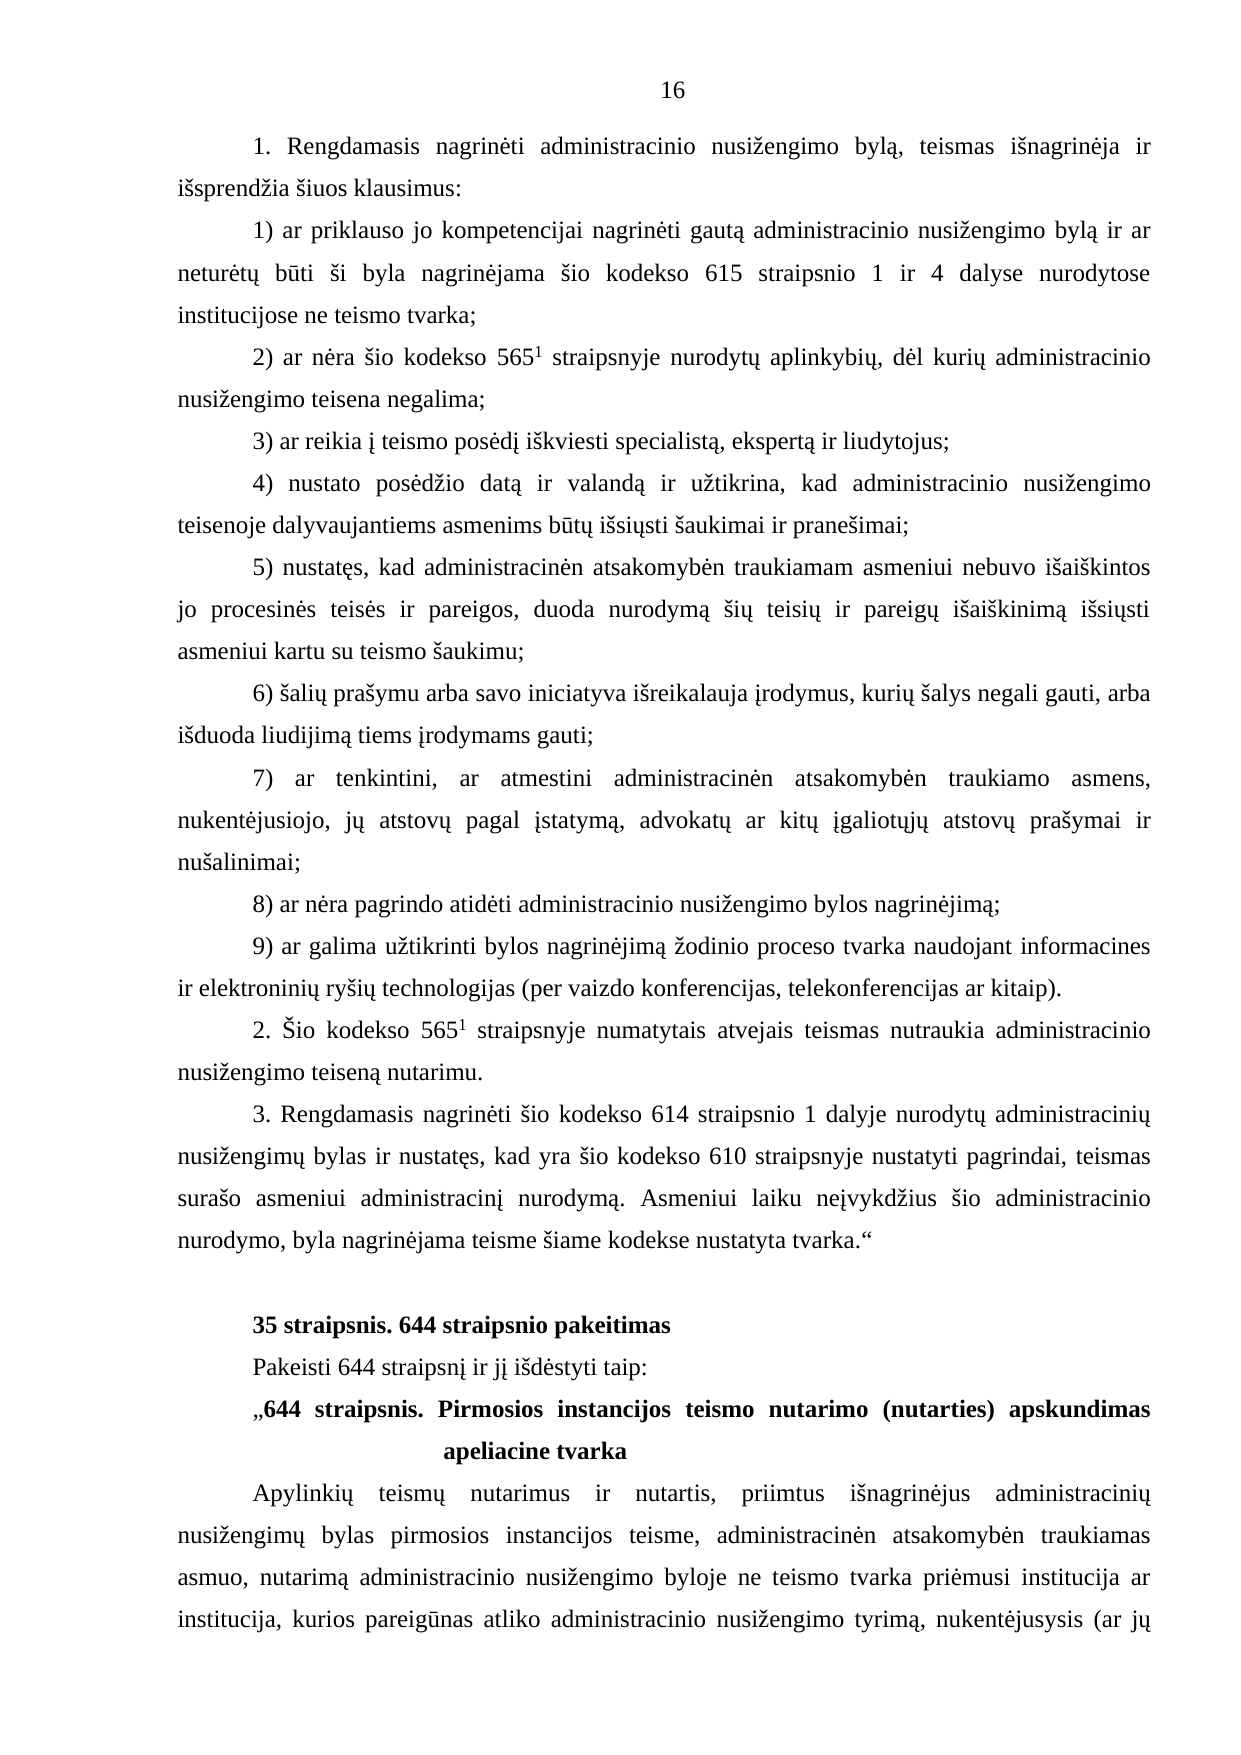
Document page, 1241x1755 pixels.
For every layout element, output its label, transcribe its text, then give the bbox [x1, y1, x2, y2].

text 6) šalių prašymu arba savo iniciatyva išreikalauja įrodymus, kurių šalys negali gauti, arba išduoda liudijimą tiems įrodymams gauti; [177, 665, 1152, 749]
text 9) ar galima užtikrinti bylos nagrinėjimą žodinio proceso tvarka naudojant informacines ir elektroninių ryšių technologijas (per vaizdo konferencijas, telekonferencijas ar kitaip). [177, 918, 1152, 1002]
text 35 straipsnis. 644 straipsnio pakeitimas [177, 1296, 1152, 1338]
text 5) nustatęs, kad administracinėn atsakomybėn traukiamam asmeniui nebuvo išaiškintos jo procesinės teisės ir pareigos, duoda nurodymą šių teisių ir pareigų išaiškinimą išsiųsti asmeniui kartu su teismo šaukimu; [177, 539, 1152, 665]
text 2. Šio kodekso 5651 straipsnyje numatytais atvejais teismas nutraukia administracinio nusižengimo teiseną nutarimu. [177, 1002, 1152, 1086]
text 1. Rengdamasis nagrinėti administracinio nusižengimo bylą, teismas išnagrinėja ir išsprendžia šiuos klausimus: [177, 118, 1152, 202]
text Apylinkių teismų nutarimus ir nutartis, priimtus išnagrinėjus administracinių nusižengimų bylas pirmosios instancijos teisme, administracinėn atsakomybėn traukiamas asmuo, nutarimą administracinio nusižengimo byloje ne teismo tvarka priėmusi institucija ar institucija, kurios pareigūnas atliko administracinio nusižengimo tyrimą, nukentėjusysis (ar jų [177, 1465, 1152, 1633]
text 3) ar reikia į teismo posėdį iškviesti specialistą, ekspertą ir liudytojus; [177, 413, 1152, 455]
text 2) ar nėra šio kodekso 5651 straipsnyje nurodytų aplinkybių, dėl kurių administracinio nusižengimo teisena negalima; [177, 328, 1152, 413]
text 1) ar priklauso jo kompetencijai nagrinėti gautą administracinio nusižengimo bylą ir ar neturėtų būti ši byla nagrinėjama šio kodekso 615 straipsnio 1 ir 4 dalyse nurodytose institucijose ne teismo tvarka; [177, 202, 1152, 328]
text 4) nustato posėdžio datą ir valandą ir užtikrina, kad administracinio nusižengimo teisenoje dalyvaujantiems asmenims būtų išsiųsti šaukimai ir pranešimai; [177, 455, 1152, 539]
text „644 straipsnis. Pirmosios instancijos teismo nutarimo (nutarties) apskundimas apeliacine tvarka [252, 1381, 1152, 1465]
text Pakeisti 644 straipsnį ir jį išdėstyti taip: [177, 1338, 1152, 1381]
text 7) ar tenkintini, ar atmestini administracinėn atsakomybėn traukiamo asmens, nukentėjusiojo, jų atstovų pagal įstatymą, advokatų ar kitų įgaliotųjų atstovų prašymai ir nušalinimai; [177, 749, 1152, 876]
text 3. Rengdamasis nagrinėti šio kodekso 614 straipsnio 1 dalyje nurodytų administracinių nusižengimų bylas ir nustatęs, kad yra šio kodekso 610 straipsnyje nustatyti pagrindai, teismas surašo asmeniui administracinį nurodymą. Asmeniui laiku neįvykdžius šio administracinio nurodymo, byla nagrinėjama teisme šiame kodekse nustatyta tvarka.“ [177, 1086, 1152, 1254]
text 8) ar nėra pagrindo atidėti administracinio nusižengimo bylos nagrinėjimą; [177, 876, 1152, 918]
